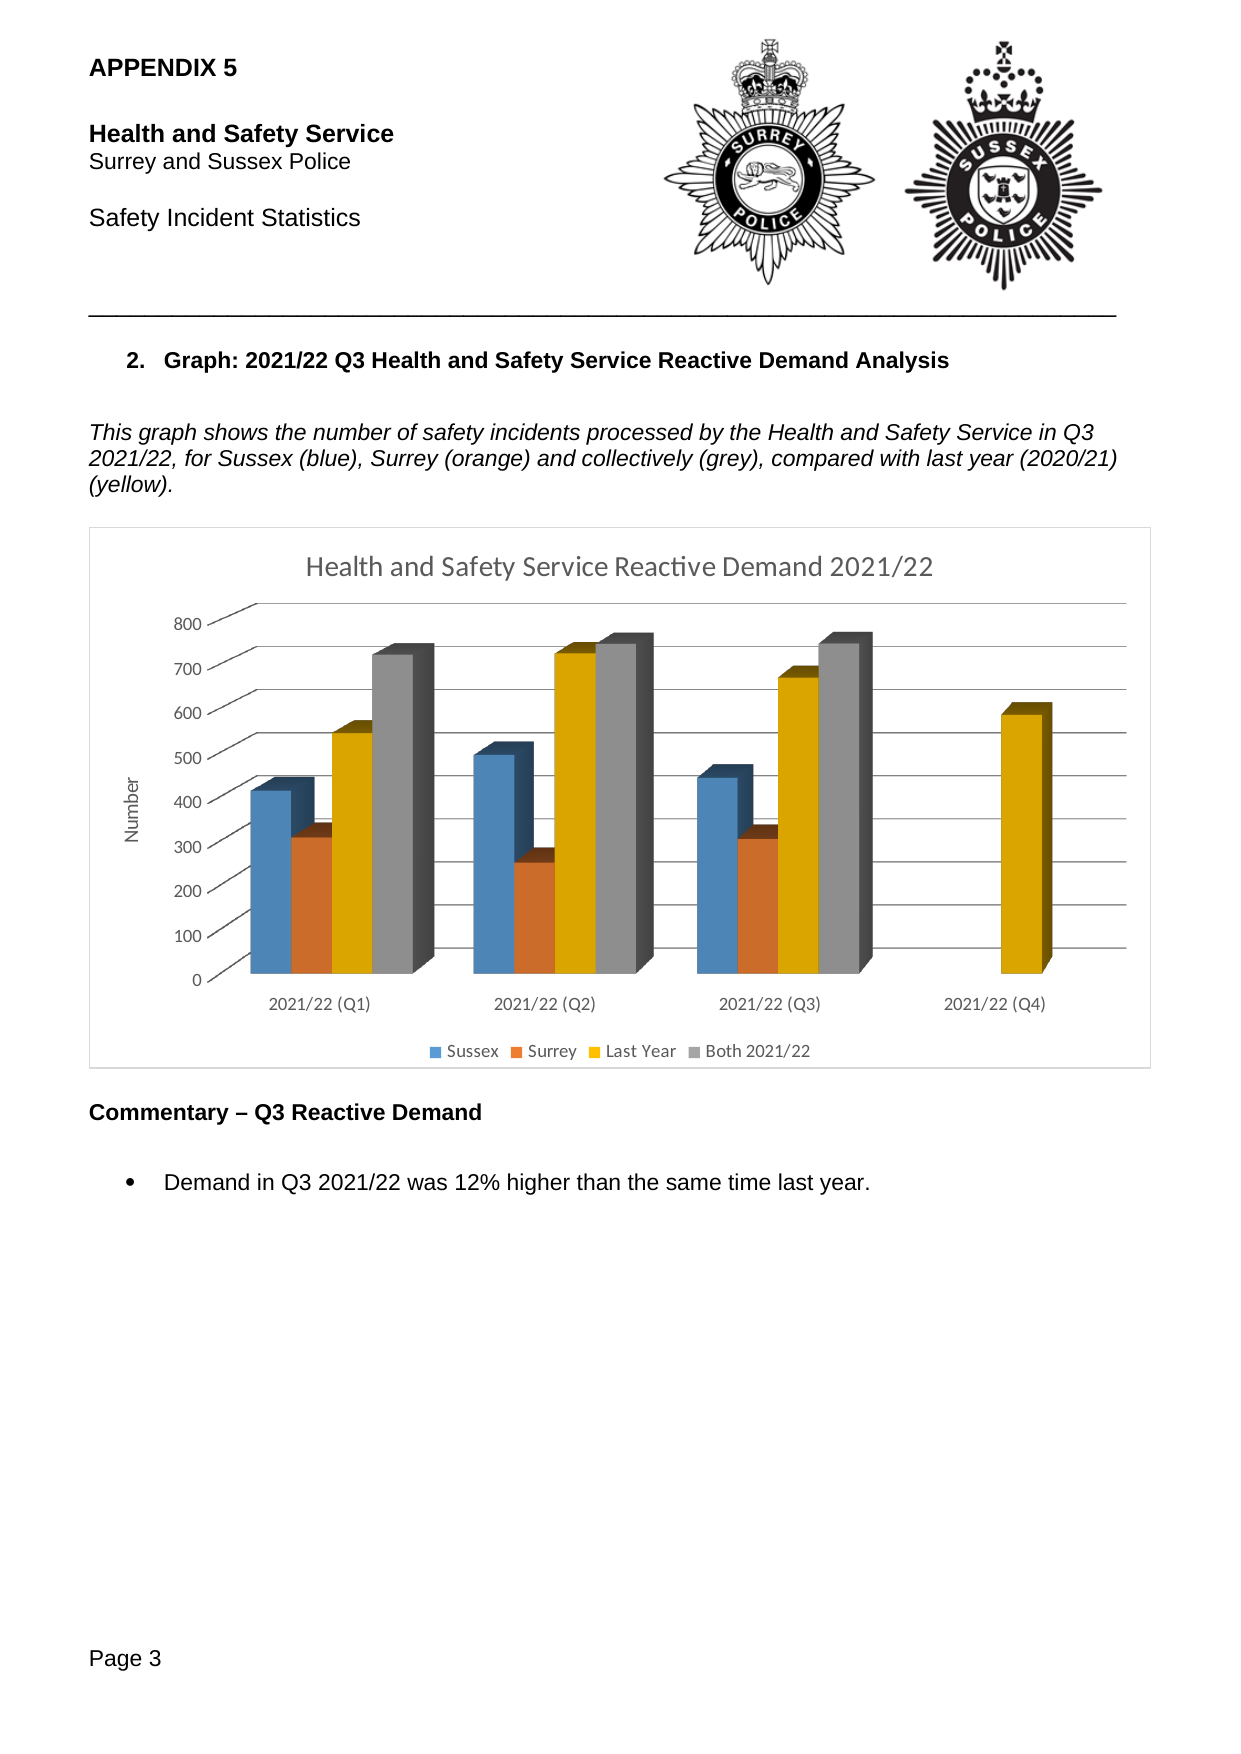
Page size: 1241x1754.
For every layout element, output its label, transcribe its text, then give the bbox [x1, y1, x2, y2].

subtitle Graph: 2021/22 Q3 Health and Safety Service Reactive Demand Analysis [126, 347, 1152, 373]
list Demand in Q3 2021/22 was 12% higher than the same time last year. [126, 1168, 1152, 1195]
subtitle Commentary – Q3 Reactive Demand [89, 1099, 1152, 1126]
text This graph shows the number of safety incidents processed by the Health and Safety Service in Q3 2021/22, for Sussex (blue), Surrey (orange) and collectively (grey), compared with last year (2020/21) (yellow). [89, 419, 1152, 498]
